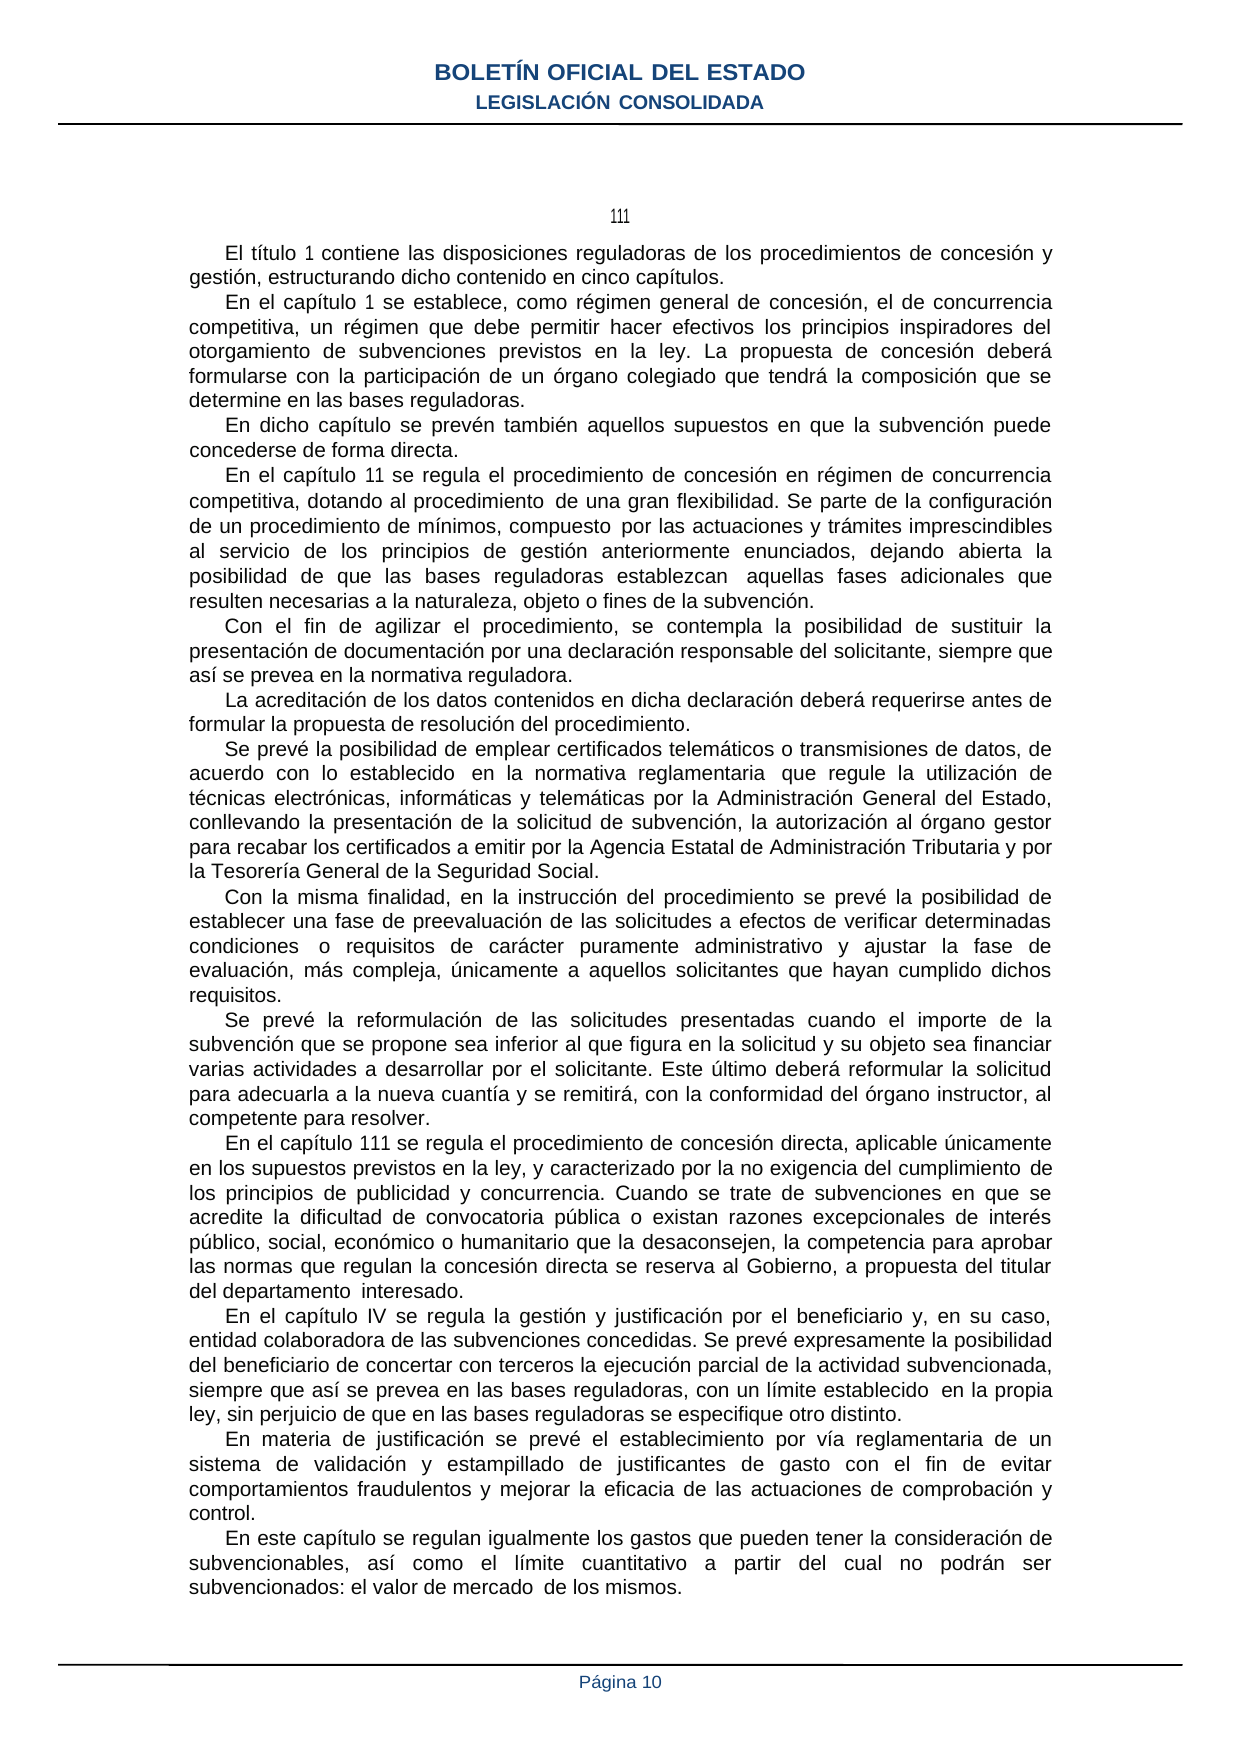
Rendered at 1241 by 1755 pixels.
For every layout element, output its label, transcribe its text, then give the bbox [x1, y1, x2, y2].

text Se prevé la posibilidad de emplear certificados telemáticos o transmisiones de datos, de acuerdo con lo establecido en la normativa reglamentaria que regule la utilización de técnicas electrónicas, informáticas y telemáticas por la Administración General del Estado, conllevando la presentación de la solicitud de subvención, la autorización al órgano gestor para recabar los certificados a emitir por la Agencia Estatal de Administración Tributaria y por la Tesorería General de la Seguridad Social. [189, 736, 1053, 883]
text Con la misma finalidad, en la instrucción del procedimiento se prevé la posibilidad de establecer una fase de preevaluación de las solicitudes a efectos de verificar determinadas condiciones o requisitos de carácter puramente administrativo y ajustar la fase de evaluación, más compleja, únicamente a aquellos solicitantes que hayan cumplido dichos requisitos. [189, 884, 1053, 1007]
text En dicho capítulo se prevén también aquellos supuestos en que la subvención puede concederse de forma directa. [189, 413, 1052, 462]
text En este capítulo se regulan igualmente los gastos que pueden tener la consideración de subvencionables, así como el límite cuantitativo a partir del cual no podrán ser subvencionados: el valor de mercado de los mismos. [189, 1526, 1053, 1599]
text En el capítulo 1 se establece, como régimen general de concesión, el de concurrencia competitiva, un régimen que debe permitir hacer efectivos los principios inspiradores del otorgamiento de subvenciones previstos en la ley. La propuesta de concesión deberá formularse con la participación de un órgano colegiado que tendrá la composición que se determine en las bases reguladoras. [189, 290, 1053, 412]
text En el capítulo 111 se regula el procedimiento de concesión directa, aplicable únicamente en los supuestos previstos en la ley, y caracterizado por la no exigencia del cumplimiento de los principios de publicidad y concurrencia. Cuando se trate de subvenciones en que se acredite la dificultad de convocatoria pública o existan razones excepcionales de interés público, social, económico o humanitario que la desaconsejen, la competencia para aprobar las normas que regulan la concesión directa se reserva al Gobierno, a propuesta del titular del departamento interesado. [189, 1131, 1053, 1303]
text 111 [260, 204, 981, 228]
text En materia de justificación se prevé el establecimiento por vía reglamentaria de un sistema de validación y estampillado de justificantes de gasto con el fin de evitar comportamientos fraudulentos y mejorar la eficacia de las actuaciones de comprobación y control. [189, 1427, 1053, 1525]
text La acreditación de los datos contenidos en dicha declaración deberá requerirse antes de formular la propuesta de resolución del procedimiento. [189, 688, 1052, 736]
text Se prevé la reformulación de las solicitudes presentadas cuando el importe de la subvención que se propone sea inferior al que figura en la solicitud y su objeto sea financiar varias actividades a desarrollar por el solicitante. Este último deberá reformular la solicitud para adecuarla a la nueva cuantía y se remitirá, con la conformidad del órgano instructor, al competente para resolver. [189, 1008, 1053, 1130]
text Con el fin de agilizar el procedimiento, se contempla la posibilidad de sustituir la presentación de documentación por una declaración responsable del solicitante, siempre que así se prevea en la normativa reguladora. [189, 614, 1053, 687]
text En el capítulo 11 se regula el procedimiento de concesión en régimen de concurrencia competitiva, dotando al procedimiento de una gran flexibilidad. Se parte de la configuración de un procedimiento de mínimos, compuesto por las actuaciones y trámites imprescindibles al servicio de los principios de gestión anteriormente enunciados, dejando abierta la posibilidad de que las bases reguladoras establezcan aquellas fases adicionales que resulten necesarias a la naturaleza, objeto o fines de la subvención. [189, 463, 1053, 613]
text En el capítulo IV se regula la gestión y justificación por el beneficiario y, en su caso, entidad colaboradora de las subvenciones concedidas. Se prevé expresamente la posibilidad del beneficiario de concertar con terceros la ejecución parcial de la actividad subvencionada, siempre que así se prevea en las bases reguladoras, con un límite establecido en la propia ley, sin perjuicio de que en las bases reguladoras se especifique otro distinto. [189, 1304, 1053, 1426]
text El título 1 contiene las disposiciones reguladoras de los procedimientos de concesión y gestión, estructurando dicho contenido en cinco capítulos. [189, 241, 1053, 289]
